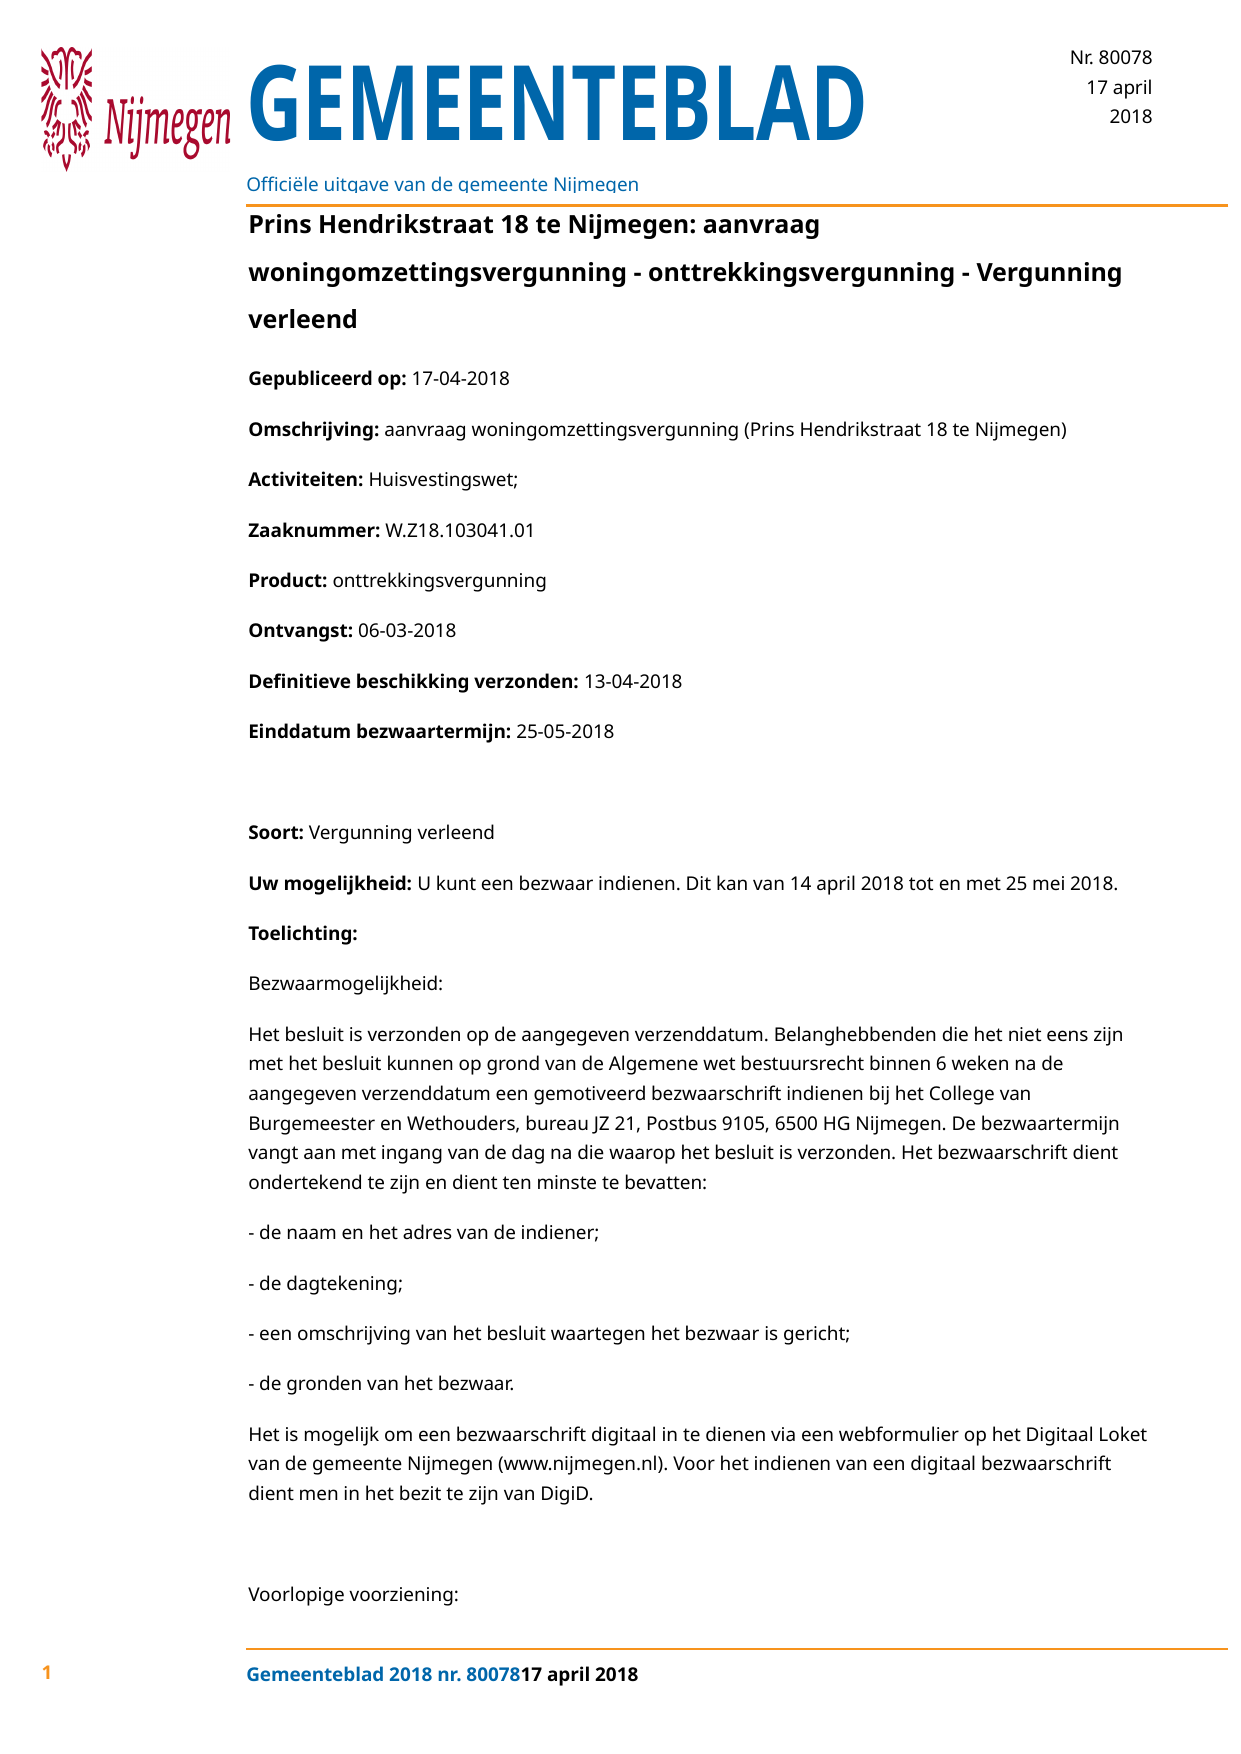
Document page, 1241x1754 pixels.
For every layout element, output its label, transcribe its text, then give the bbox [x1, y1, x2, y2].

text Omschrijving: aanvraag woningomzettingsvergunning (Prins Hendrikstraat 18 te Nijmegen) [248, 416, 1152, 442]
text Definitieve beschikking verzonden: 13-04-2018 [248, 668, 1152, 694]
text Gepubliceerd op: 17-04-2018 [248, 366, 1152, 391]
text Einddatum bezwaartermijn: 25-05-2018 [248, 718, 1152, 744]
text Activiteiten: Huisvestingswet; [248, 466, 1152, 492]
text Ontvangst: 06-03-2018 [248, 618, 1152, 643]
text Product: onttrekkingsvergunning [248, 567, 1152, 593]
text Bezwaarmogelijkheid: [248, 971, 1152, 996]
text - de dagtekening; [248, 1270, 1152, 1295]
text - de gronden van het bezwaar. [248, 1371, 1152, 1396]
text Toelichting: [248, 920, 1152, 946]
text Zaaknummer: W.Z18.103041.01 [248, 517, 1152, 542]
text Soort: Vergunning verleend [248, 819, 1152, 845]
text Uw mogelijkheid: U kunt een bezwaar indienen. Dit kan van 14 april 2018 tot en met 25 mei 2018. [248, 870, 1152, 895]
text Prins Hendrikstraat 18 te Nijmegen: aanvraag woningomzettingsvergunning - onttrekkingsvergunning - Vergunning verleend [248, 207, 1152, 336]
text - een omschrijving van het besluit waartegen het bezwaar is gericht; [248, 1320, 1152, 1346]
text Voorlopige voorziening: [248, 1581, 1152, 1607]
text Het besluit is verzonden op de aangegeven verzenddatum. Belanghebbenden die het niet eens zijn met het besluit kunnen op grond van de Algemene wet bestuursrecht binnen 6 weken na de aangegeven verzenddatum een gemotiveerd bezwaarschrift indienen bij het College van Burgemeester en Wethouders, bureau JZ 21, Postbus 9105, 6500 HG Nijmegen. De bezwaartermijn vangt aan met ingang van de dag na die waarop het besluit is verzonden. Het bezwaarschrift dient ondertekend te zijn en dient ten minste te bevatten: [248, 1021, 1152, 1194]
picture [41, 47, 231, 172]
text - de naam en het adres van de indiener; [248, 1219, 1152, 1245]
text Het is mogelijk om een bezwaarschrift digitaal in te dienen via een webformulier op het Digitaal Loket van de gemeente Nijmegen (www.nijmegen.nl). Voor het indienen van een digitaal bezwaarschrift dient men in het bezit te zijn van DigiD. [248, 1421, 1152, 1506]
